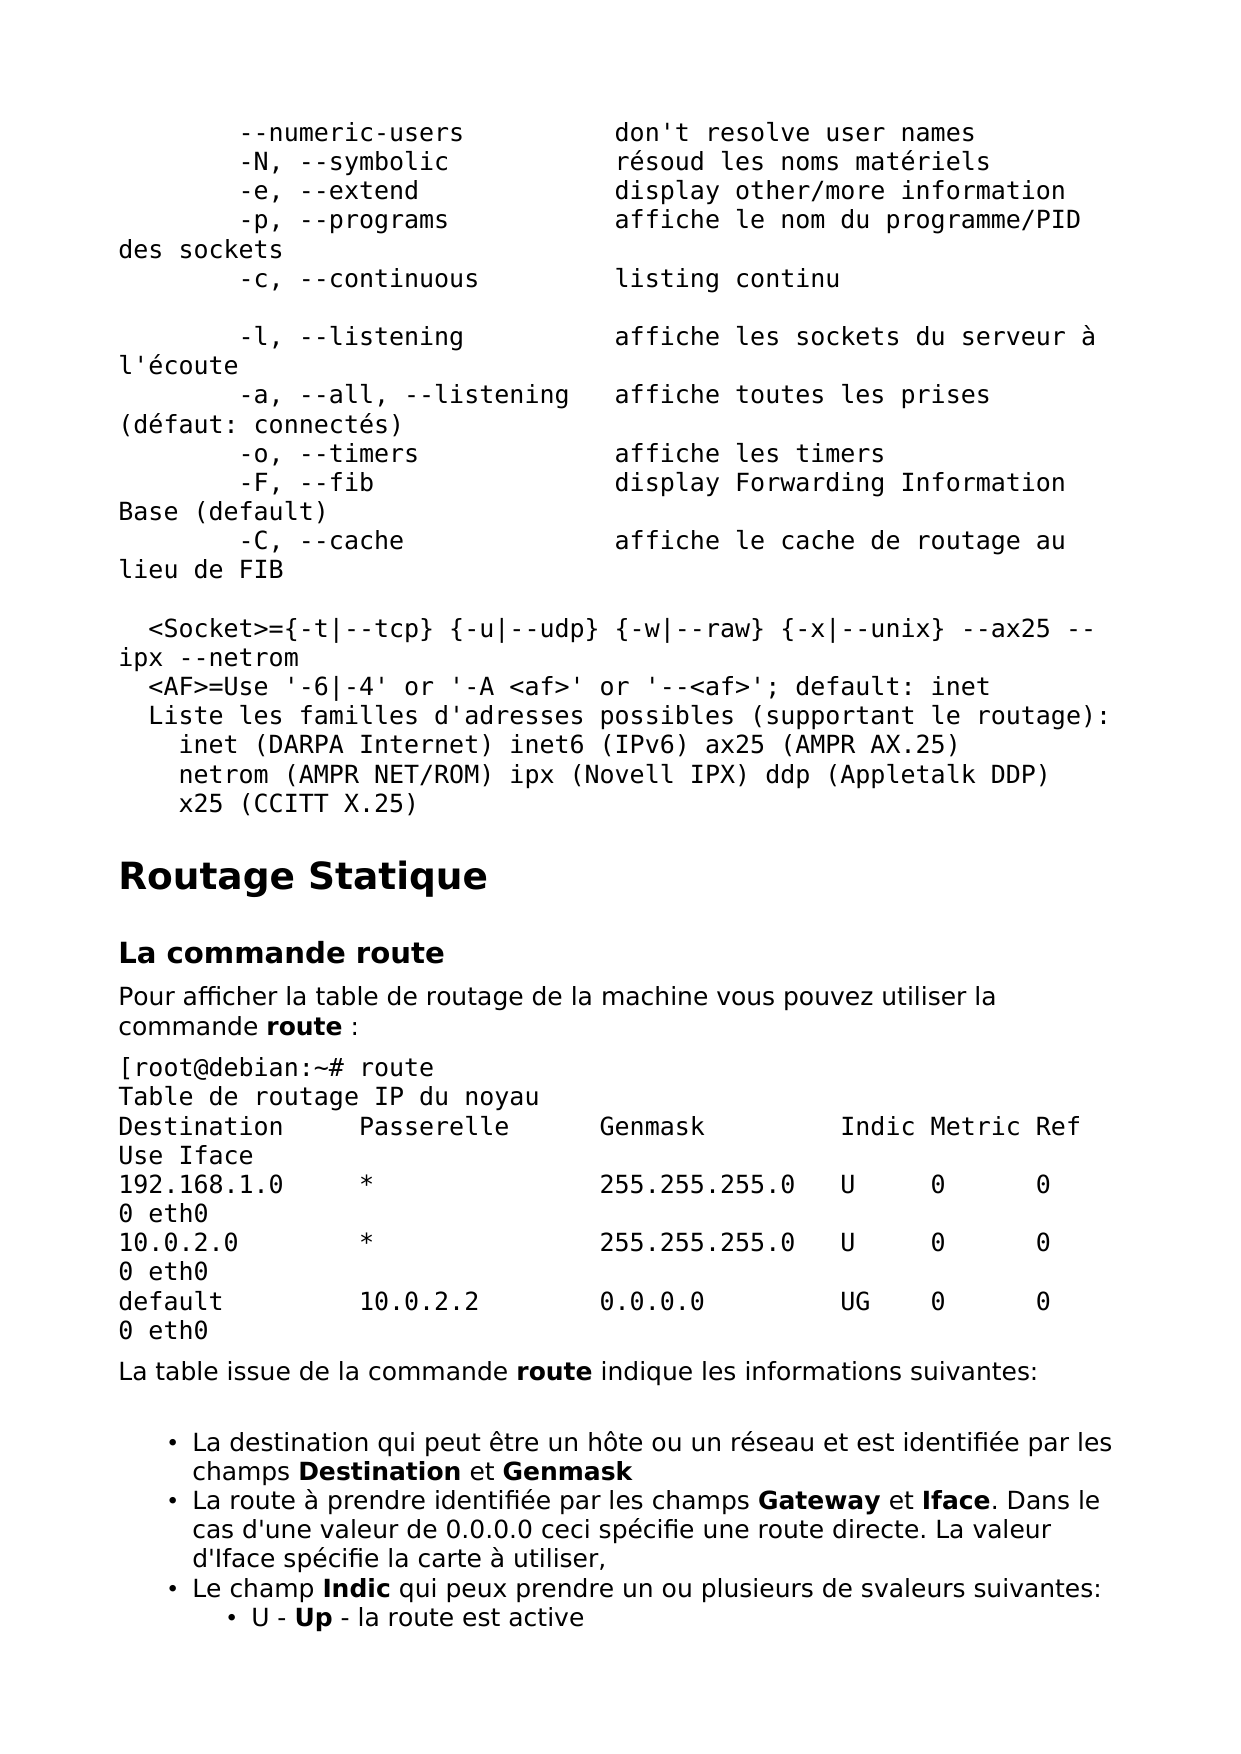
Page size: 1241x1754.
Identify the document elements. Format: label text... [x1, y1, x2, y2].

text Pour afficher la table de routage de la machine vous pouvez utiliser la commande route : [118, 982, 1122, 1041]
list La route à prendre identifiée par les champs Gateway et Iface. Dans le cas d'une valeur de 0.0.0.0 ceci spécifie une route directe. La valeur d'Iface spécifie la carte à utiliser, [177, 1486, 1122, 1574]
text --numeric-users don't resolve user names -N, --symbolic résoud les noms matériels -e, --extend display other/more information -p, --programs affiche le nom du programme/PID des sockets -c, --continuous listing continu -l, --listening affiche les sockets du serveur à l'écoute -a, --all, --listening affiche toutes les prises (défaut: connectés) -o, --timers affiche les timers -F, --fib display Forwarding Information Base (default) -C, --cache affiche le cache de routage au lieu de FIB <Socket>={-t|--tcp} {-u|--udp} {-w|--raw} {-x|--unix} --ax25 --ipx --netrom <AF>=Use '-6|-4' or '-A <af>' or '--<af>'; default: inet Liste les familles d'adresses possibles (supportant le routage): inet (DARPA Internet) inet6 (IPv6) ax25 (AMPR AX.25) netrom (AMPR NET/ROM) ipx (Novell IPX) ddp (Appletalk DDP) x25 (CCITT X.25) [118, 118, 1122, 818]
text [root@debian:~# route Table de routage IP du noyau Destination Passerelle Genmask Indic Metric Ref Use Iface 192.168.1.0 * 255.255.255.0 U 0 0 0 eth0 10.0.2.0 * 255.255.255.0 U 0 0 0 eth0 default 10.0.2.2 0.0.0.0 UG 0 0 0 eth0 [118, 1053, 1122, 1345]
subtitle La commande route [118, 936, 1122, 970]
text La table issue de la commande route indique les informations suivantes: [118, 1357, 1122, 1386]
subtitle Routage Statique [118, 855, 1122, 898]
list U - Up - la route est active [236, 1603, 1122, 1632]
list La destination qui peut être un hôte ou un réseau et est identifiée par les champs Destination et Genmask [177, 1428, 1122, 1486]
list Le champ Indic qui peux prendre un ou plusieurs de svaleurs suivantes: [177, 1574, 1122, 1603]
